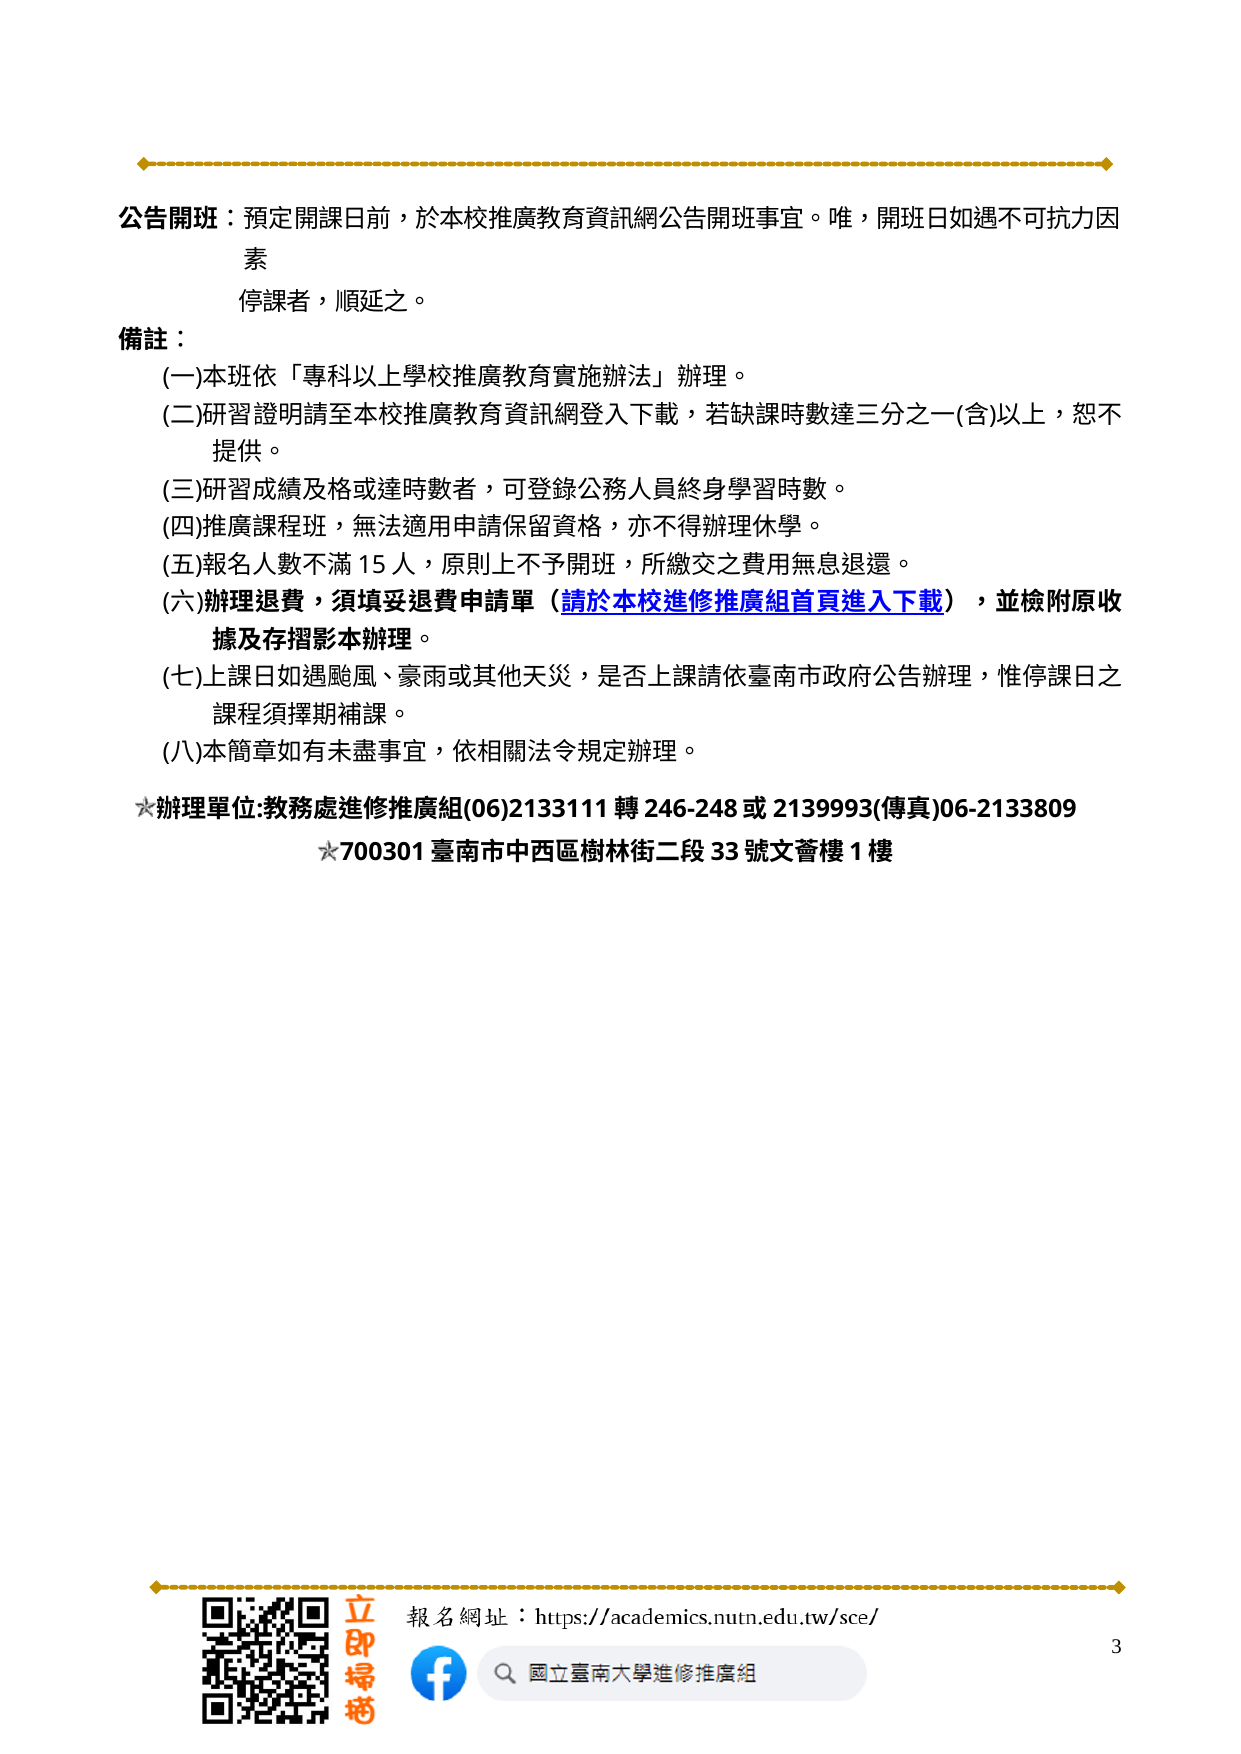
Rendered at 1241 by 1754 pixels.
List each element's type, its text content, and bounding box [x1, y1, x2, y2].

text (七)上課日如遇颱風、豪雨或其他天災，是否上課請依臺南市政府公告辦理，惟停課日之課程須擇期補課。 [162, 656, 1122, 731]
picture [135, 796, 156, 817]
text (六)辦理退費，須填妥退費申請單（請於本校進修推廣組首頁進入下載），並檢附原收據及存摺影本辦理。 [162, 581, 1122, 656]
picture [318, 840, 339, 861]
list 辦理單位:教務處進修推廣組(06)2133111轉246-248或2139993(傳真)06-2133809 [88, 787, 1122, 825]
text 停課者，順延之。 [238, 277, 1122, 319]
text (五)報名人數不滿15人，原則上不予開班，所繳交之費用無息退還。 [162, 544, 1122, 581]
picture [185, 1589, 383, 1737]
list 700301臺南市中西區樹林街二段33號文薈樓1樓 [88, 831, 1122, 868]
text 備註： [118, 319, 1122, 356]
text 公告開班：預定開課日前，於本校推廣教育資訊網公告開班事宜。唯，開班日如遇不可抗力因素 [118, 194, 1122, 277]
picture [185, 1580, 383, 1586]
text (四)推廣課程班，無法適用申請保留資格，亦不得辦理休學。 [162, 506, 1122, 544]
text (八)本簡章如有未盡事宜，依相關法令規定辦理。 [162, 731, 1122, 769]
picture [389, 1591, 899, 1709]
text (三)研習成績及格或達時數者，可登錄公務人員終身學習時數。 [162, 469, 1122, 506]
text (一)本班依「專科以上學校推廣教育實施辦法」辦理。 [162, 356, 1122, 394]
text (二)研習證明請至本校推廣教育資訊網登入下載，若缺課時數達三分之一(含)以上，恕不提供。 [162, 394, 1122, 469]
